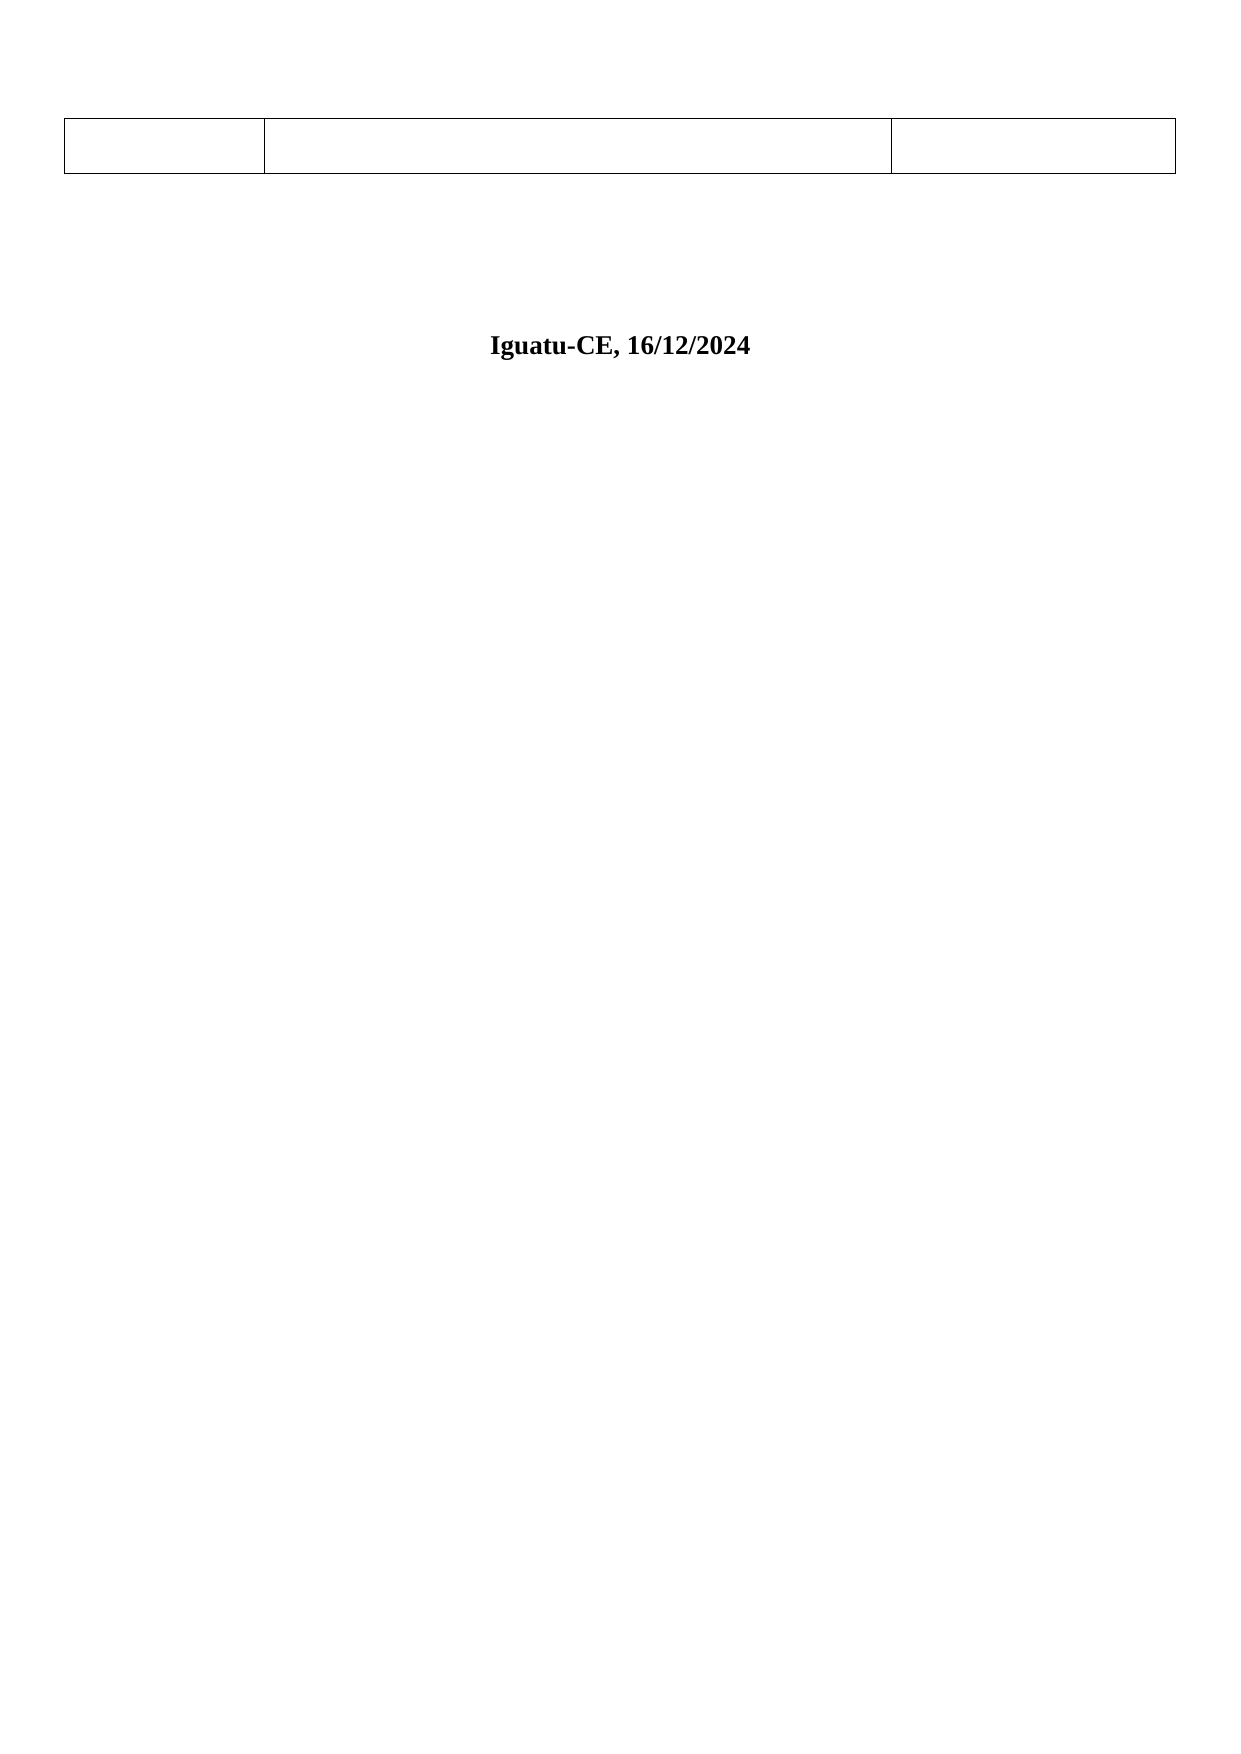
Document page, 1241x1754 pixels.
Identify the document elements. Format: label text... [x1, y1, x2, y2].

text Iguatu-CE, 16/12/2024 [118, 329, 1122, 360]
table_cell [265, 119, 891, 172]
table_cell [65, 119, 264, 172]
table_cell [892, 119, 1175, 172]
